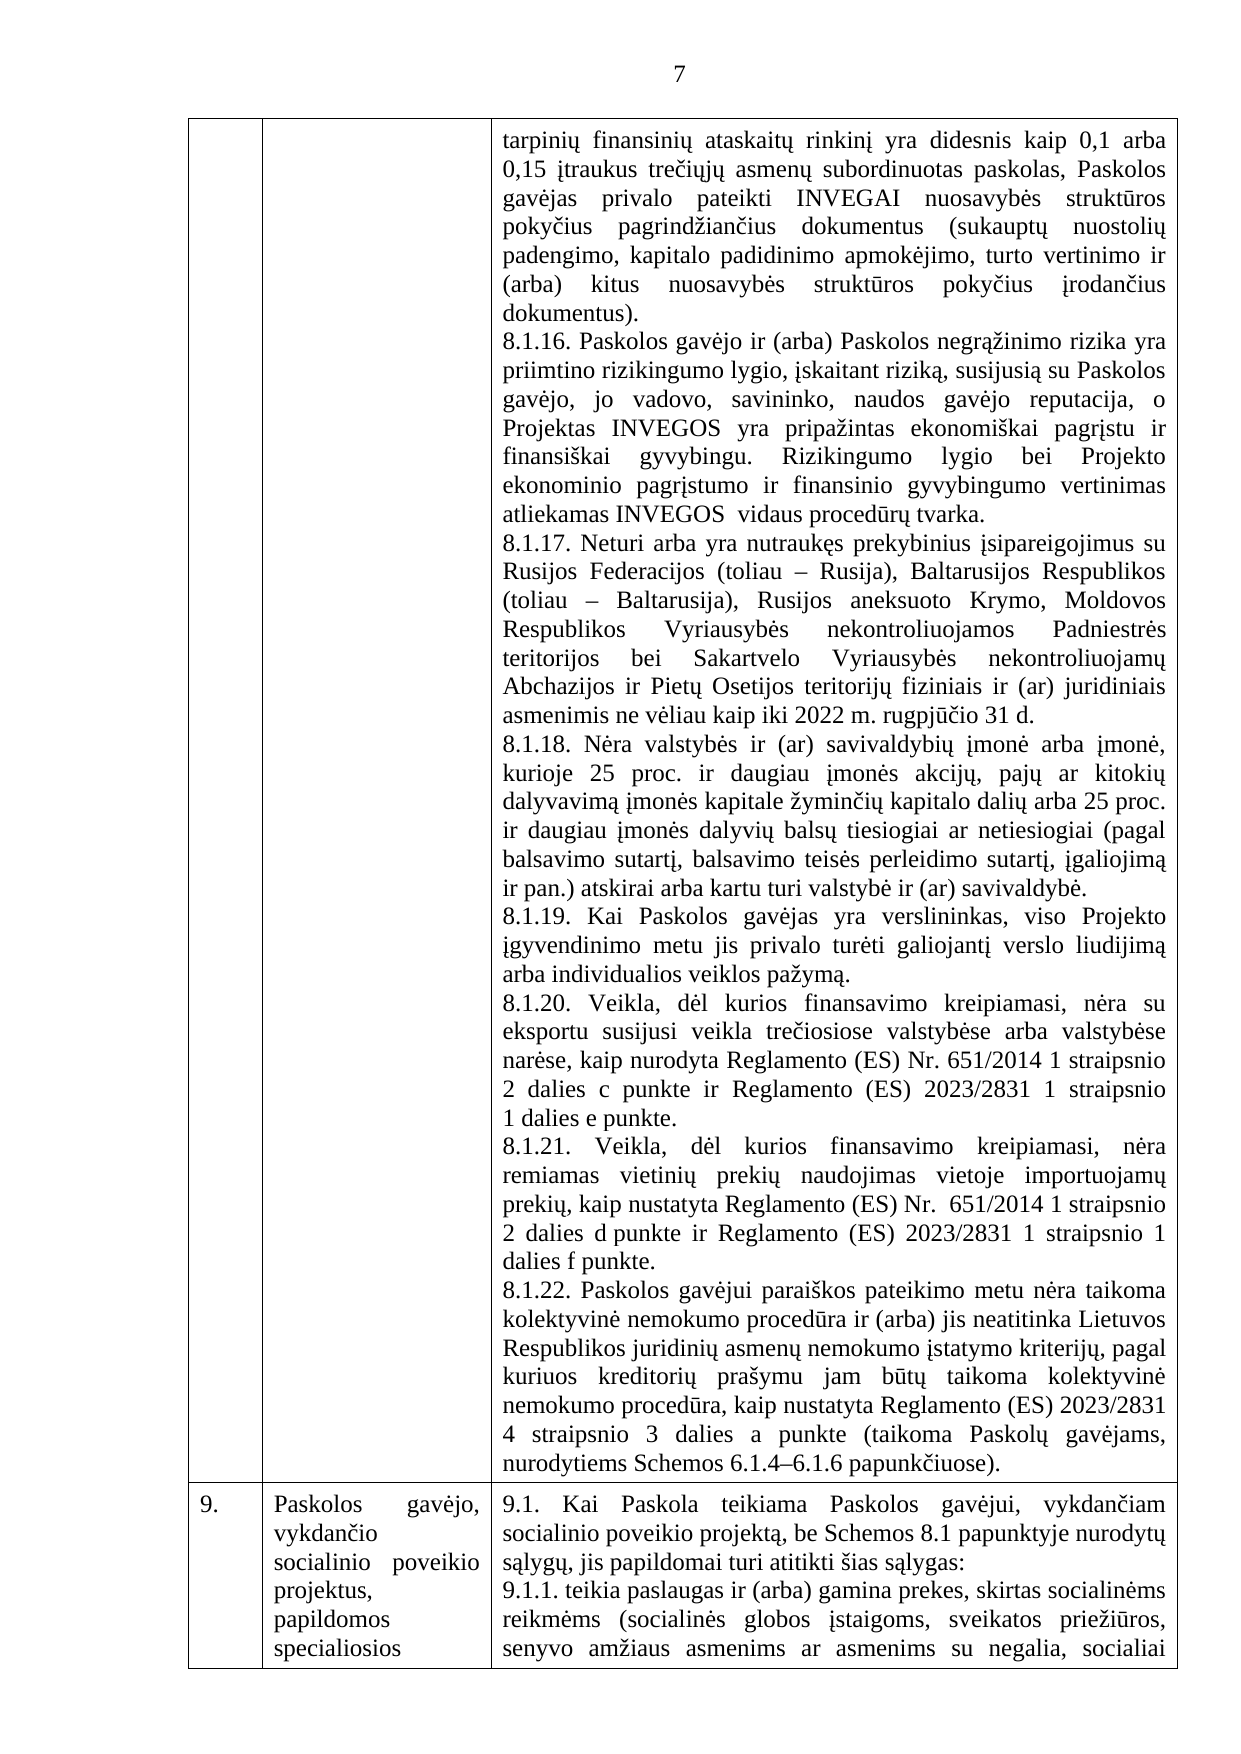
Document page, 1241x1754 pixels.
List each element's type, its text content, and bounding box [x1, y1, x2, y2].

table_cell tarpinių finansinių ataskaitų rinkinį yra didesnis kaip 0,1 arba 0,15 įtraukus trečiųjų asmenų subordinuotas paskolas, Paskolos gavėjas privalo pateikti INVEGAI nuosavybės struktūros pokyčius pagrindžiančius dokumentus (sukauptų nuostolių padengimo, kapitalo padidinimo apmokėjimo, turto vertinimo ir (arba) kitus nuosavybės struktūros pokyčius įrodančius dokumentus). 8.1.16. Paskolos gavėjo ir (arba) Paskolos negrąžinimo rizika yra priimtino rizikingumo lygio, įskaitant riziką, susijusią su Paskolos gavėjo, jo vadovo, savininko, naudos gavėjo reputacija, o Projektas INVEGOS yra pripažintas ekonomiškai pagrįstu ir finansiškai gyvybingu. Rizikingumo lygio bei Projekto ekonominio pagrįstumo ir finansinio gyvybingumo vertinimas atliekamas INVEGOS vidaus procedūrų tvarka. 8.1.17. Neturi arba yra nutraukęs prekybinius įsipareigojimus su Rusijos Federacijos (toliau – Rusija), Baltarusijos Respublikos (toliau – Baltarusija), Rusijos aneksuoto Krymo, Moldovos Respublikos Vyriausybės nekontroliuojamos Padniestrės teritorijos bei Sakartvelo Vyriausybės nekontroliuojamų Abchazijos ir Pietų Osetijos teritorijų fiziniais ir (ar) juridiniais asmenimis ne vėliau kaip iki 2022 m. rugpjūčio 31 d. 8.1.18. Nėra valstybės ir (ar) savivaldybių įmonė arba įmonė, kurioje 25 proc. ir daugiau įmonės akcijų, pajų ar kitokių dalyvavimą įmonės kapitale žyminčių kapitalo dalių arba 25 proc. ir daugiau įmonės dalyvių balsų tiesiogiai ar netiesiogiai (pagal balsavimo sutartį, balsavimo teisės perleidimo sutartį, įgaliojimą ir pan.) atskirai arba kartu turi valstybė ir (ar) savivaldybė. 8.1.19. Kai Paskolos gavėjas yra verslininkas, viso Projekto įgyvendinimo metu jis privalo turėti galiojantį verslo liudijimą arba individualios veiklos pažymą. 8.1.20. Veikla, dėl kurios finansavimo kreipiamasi, nėra su eksportu susijusi veikla trečiosiose valstybėse arba valstybėse narėse, kaip nurodyta Reglamento (ES) Nr. 651/2014 1 straipsnio 2 dalies c punkte ir Reglamento (ES) 2023/2831 1 straipsnio 1 dalies e punkte. 8.1.21. Veikla, dėl kurios finansavimo kreipiamasi, nėra remiamas vietinių prekių naudojimas vietoje importuojamų prekių, kaip nustatyta Reglamento (ES) Nr. 651/2014 1 straipsnio 2 dalies d punkte ir Reglamento (ES) 2023/2831 1 straipsnio 1 dalies f punkte. 8.1.22. Paskolos gavėjui paraiškos pateikimo metu nėra taikoma kolektyvinė nemokumo procedūra ir (arba) jis neatitinka Lietuvos Respublikos juridinių asmenų nemokumo įstatymo kriterijų, pagal kuriuos kreditorių prašymu jam būtų taikoma kolektyvinė nemokumo procedūra, kaip nustatyta Reglamento (ES) 2023/2831 4 straipsnio 3 dalies a punkte (taikoma Paskolų gavėjams, nurodytiems Schemos 6.1.4–6.1.6 papunkčiuose). [492, 119, 1177, 1482]
table_cell [189, 119, 262, 1482]
table_cell Paskolos gavėjo, vykdančio socialinio poveikio projektus, papildomos specialiosios [263, 1483, 491, 1668]
table_cell 9. [189, 1483, 262, 1668]
table_cell 9.1. Kai Paskola teikiama Paskolos gavėjui, vykdančiam socialinio poveikio projektą, be Schemos 8.1 papunktyje nurodytų sąlygų, jis papildomai turi atitikti šias sąlygas: 9.1.1. teikia paslaugas ir (arba) gamina prekes, skirtas socialinėms reikmėms (socialinės globos įstaigoms, sveikatos priežiūros, senyvo amžiaus asmenims ar asmenims su negalia, socialiai [492, 1483, 1177, 1668]
table_cell [263, 119, 491, 1482]
